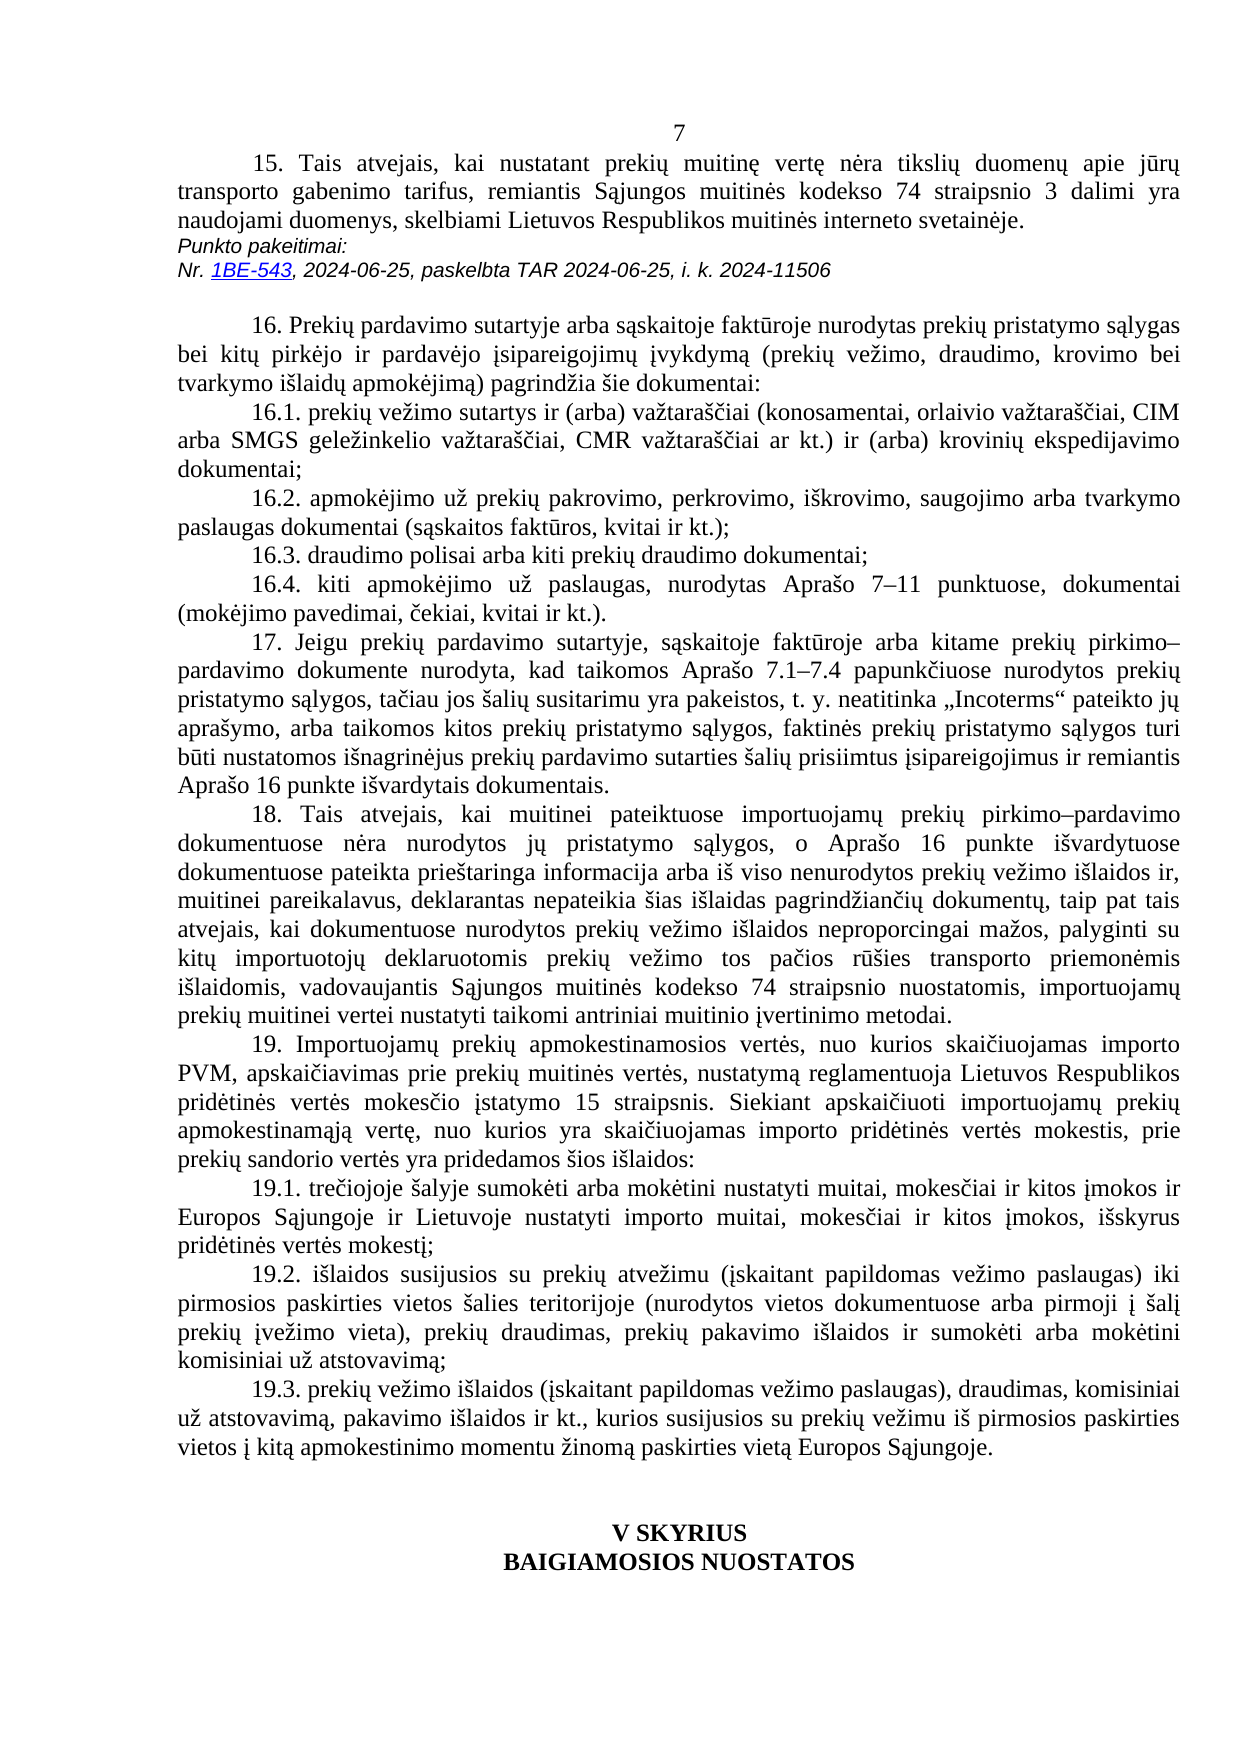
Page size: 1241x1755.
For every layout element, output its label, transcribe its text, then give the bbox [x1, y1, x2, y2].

text 16.3. draudimo polisai arba kiti prekių draudimo dokumentai; [177, 541, 1181, 569]
text 16.2. apmokėjimo už prekių pakrovimo, perkrovimo, iškrovimo, saugojimo arba tvarkymo paslaugas dokumentai (sąskaitos faktūros, kvitai ir kt.); [177, 483, 1181, 541]
text 19. Importuojamų prekių apmokestinamosios vertės, nuo kurios skaičiuojamas importo PVM, apskaičiavimas prie prekių muitinės vertės, nustatymą reglamentuoja Lietuvos Respublikos pridėtinės vertės mokesčio įstatymo 15 straipsnis. Siekiant apskaičiuoti importuojamų prekių apmokestinamąją vertę, nuo kurios yra skaičiuojamas importo pridėtinės vertės mokestis, prie prekių sandorio vertės yra pridedamos šios išlaidos: [177, 1029, 1181, 1173]
text BAIGIAMOSIOS NUOSTATOS [177, 1547, 1181, 1576]
text 16.4. kiti apmokėjimo už paslaugas, nurodytas Aprašo 7–11 punktuose, dokumentai (mokėjimo pavedimai, čekiai, kvitai ir kt.). [177, 569, 1181, 627]
text 16. Prekių pardavimo sutartyje arba sąskaitoje faktūroje nurodytas prekių pristatymo sąlygas bei kitų pirkėjo ir pardavėjo įsipareigojimų įvykdymą (prekių vežimo, draudimo, krovimo bei tvarkymo išlaidų apmokėjimą) pagrindžia šie dokumentai: [177, 311, 1181, 397]
text 19.3. prekių vežimo išlaidos (įskaitant papildomas vežimo paslaugas), draudimas, komisiniai už atstovavimą, pakavimo išlaidos ir kt., kurios susijusios su prekių vežimu iš pirmosios paskirties vietos į kitą apmokestinimo momentu žinomą paskirties vietą Europos Sąjungoje. [177, 1374, 1181, 1461]
text 16.1. prekių vežimo sutartys ir (arba) važtaraščiai (konosamentai, orlaivio važtaraščiai, CIM arba SMGS geležinkelio važtaraščiai, CMR važtaraščiai ar kt.) ir (arba) krovinių ekspedijavimo dokumentai; [177, 397, 1181, 483]
text Nr. 1BE-543, 2024-06-25, paskelbta TAR 2024-06-25, i. k. 2024-11506 [177, 258, 1181, 282]
text 19.2. išlaidos susijusios su prekių atvežimu (įskaitant papildomas vežimo paslaugas) iki pirmosios paskirties vietos šalies teritorijoje (nurodytos vietos dokumentuose arba pirmoji į šalį prekių įvežimo vieta), prekių draudimas, prekių pakavimo išlaidos ir sumokėti arba mokėtini komisiniai už atstovavimą; [177, 1259, 1181, 1374]
text 18. Tais atvejais, kai muitinei pateiktuose importuojamų prekių pirkimo–pardavimo dokumentuose nėra nurodytos jų pristatymo sąlygos, o Aprašo 16 punkte išvardytuose dokumentuose pateikta prieštaringa informacija arba iš viso nenurodytos prekių vežimo išlaidos ir, muitinei pareikalavus, deklarantas nepateikia šias išlaidas pagrindžiančių dokumentų, taip pat tais atvejais, kai dokumentuose nurodytos prekių vežimo išlaidos neproporcingai mažos, palyginti su kitų importuotojų deklaruotomis prekių vežimo tos pačios rūšies transporto priemonėmis išlaidomis, vadovaujantis Sąjungos muitinės kodekso 74 straipsnio nuostatomis, importuojamų prekių muitinei vertei nustatyti taikomi antriniai muitinio įvertinimo metodai. [177, 799, 1181, 1029]
text 19.1. trečiojoje šalyje sumokėti arba mokėtini nustatyti muitai, mokesčiai ir kitos įmokos ir Europos Sąjungoje ir Lietuvoje nustatyti importo muitai, mokesčiai ir kitos įmokos, išskyrus pridėtinės vertės mokestį; [177, 1173, 1181, 1259]
text V SKYRIUS [177, 1518, 1181, 1547]
text 17. Jeigu prekių pardavimo sutartyje, sąskaitoje faktūroje arba kitame prekių pirkimo–pardavimo dokumente nurodyta, kad taikomos Aprašo 7.1–7.4 papunkčiuose nurodytos prekių pristatymo sąlygos, tačiau jos šalių susitarimu yra pakeistos, t. y. neatitinka „Incoterms“ pateikto jų aprašymo, arba taikomos kitos prekių pristatymo sąlygos, faktinės prekių pristatymo sąlygos turi būti nustatomos išnagrinėjus prekių pardavimo sutarties šalių prisiimtus įsipareigojimus ir remiantis Aprašo 16 punkte išvardytais dokumentais. [177, 627, 1181, 799]
text Punkto pakeitimai: [177, 234, 1181, 258]
text 15. Tais atvejais, kai nustatant prekių muitinę vertę nėra tikslių duomenų apie jūrų transporto gabenimo tarifus, remiantis Sąjungos muitinės kodekso 74 straipsnio 3 dalimi yra naudojami duomenys, skelbiami Lietuvos Respublikos muitinės interneto svetainėje. [177, 148, 1181, 234]
